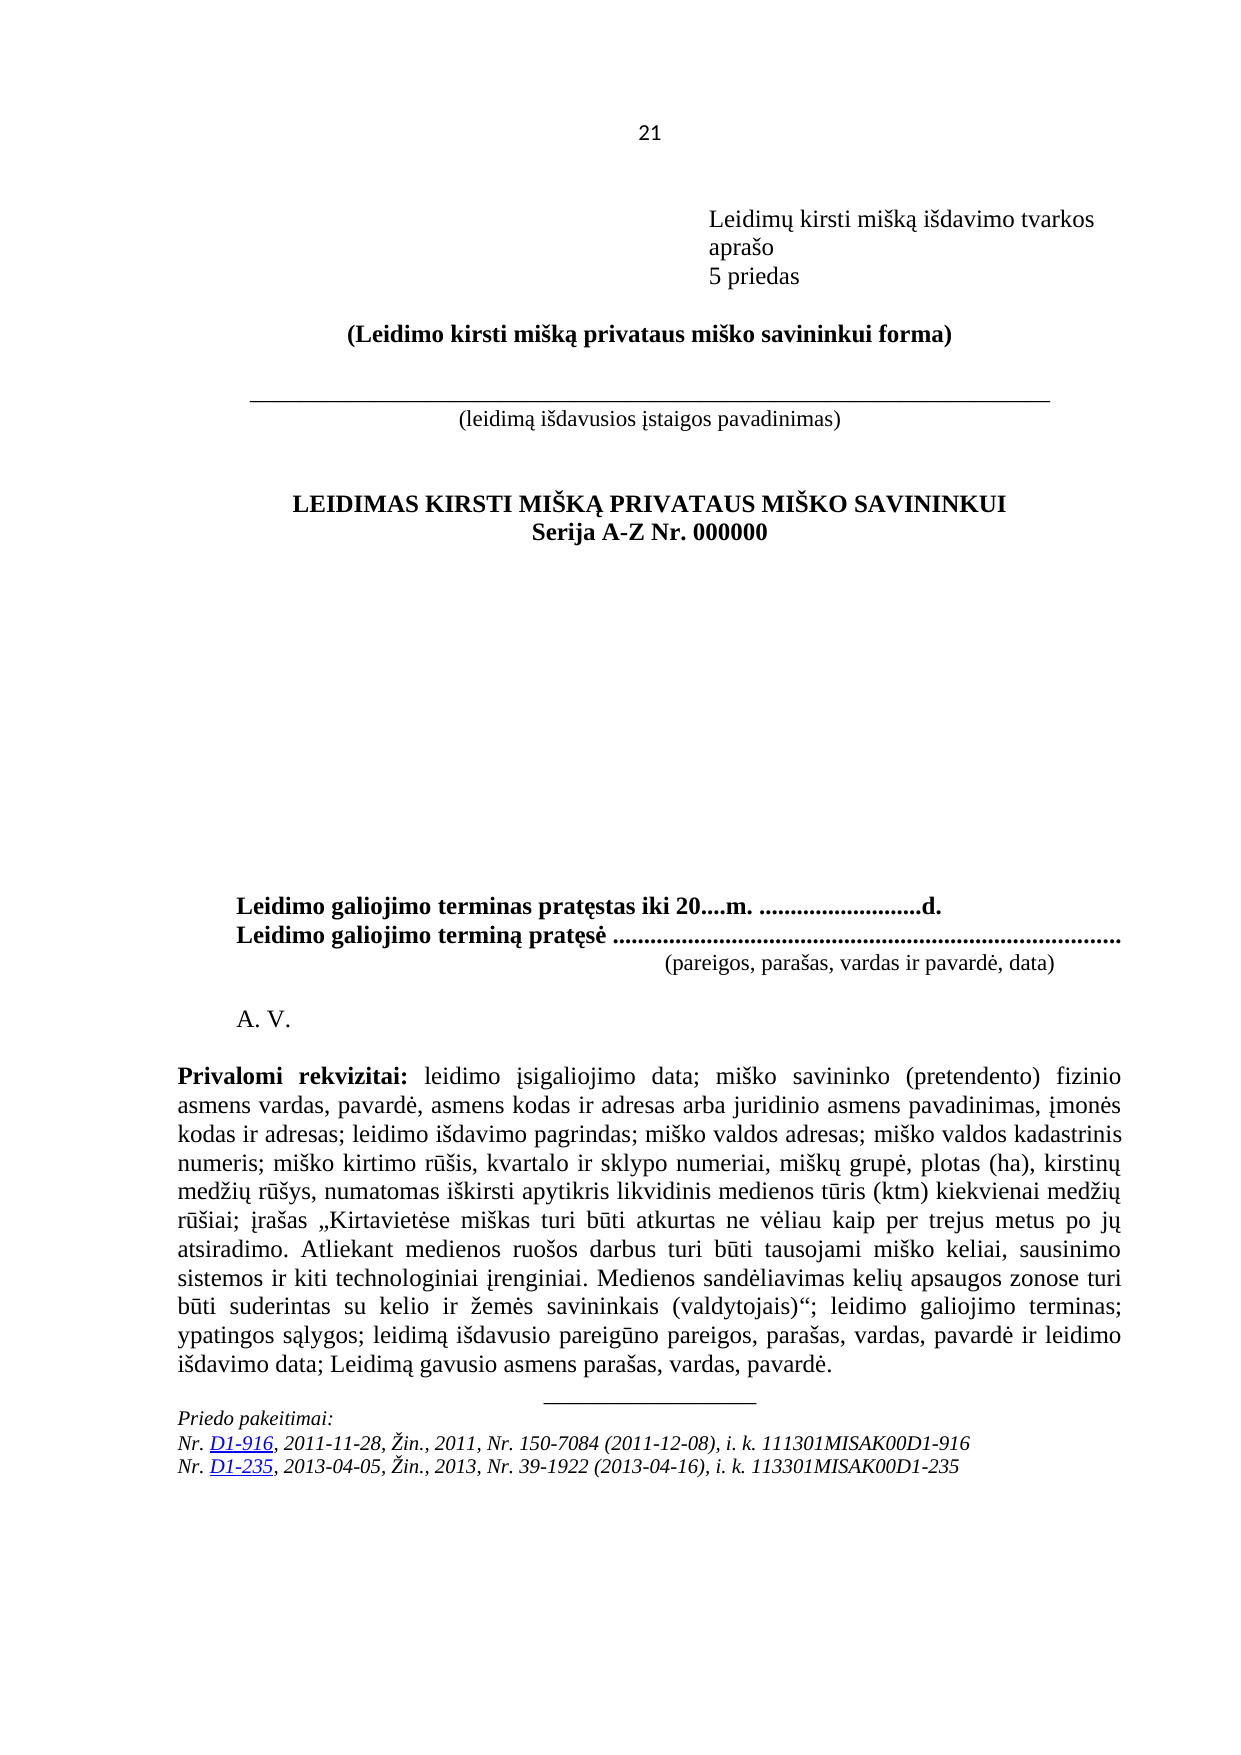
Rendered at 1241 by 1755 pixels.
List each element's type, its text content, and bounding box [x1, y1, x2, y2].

text Nr. D1-235, 2013-04-05, Žin., 2013, Nr. 39-1922 (2013-04-16), i. k. 113301MISAK00D1-235 [177, 1454, 1122, 1478]
text ________________________________________________________________ [177, 376, 1122, 405]
text Priedo pakeitimai: [177, 1406, 1122, 1430]
text Leidimų kirsti mišką išdavimo tvarkos [177, 204, 1122, 232]
text Privalomi rekvizitai: leidimo įsigaliojimo data; miško savininko (pretendento) fizinio asmens vardas, pavardė, asmens kodas ir adresas arba juridinio asmens pavadinimas, įmonės kodas ir adresas; leidimo išdavimo pagrindas; miško valdos adresas; miško valdos kadastrinis numeris; miško kirtimo rūšis, kvartalo ir sklypo numeriai, miškų grupė, plotas (ha), kirstinų medžių rūšys, numatomas iškirsti apytikris likvidinis medienos tūris (ktm) kiekvienai medžių rūšiai; įrašas „Kirtavietėse miškas turi būti atkurtas ne vėliau kaip per trejus metus po jų atsiradimo. Atliekant medienos ruošos darbus turi būti tausojami miško keliai, sausinimo sistemos ir kiti technologiniai įrenginiai. Medienos sandėliavimas kelių apsaugos zonose turi būti suderintas su kelio ir žemės savininkais (valdytojais)“; leidimo galiojimo terminas; ypatingos sąlygos; leidimą išdavusio pareigūno pareigos, parašas, vardas, pavardė ir leidimo išdavimo data; Leidimą gavusio asmens parašas, vardas, pavardė. [177, 1061, 1122, 1378]
text aprašo [177, 232, 1122, 261]
text LEIDIMAS KIRSTI MIŠKĄ PRIVATAUS MIŠKO SAVININKUI [177, 489, 1122, 517]
text 5 priedas [177, 261, 1122, 290]
text A. V. [177, 1004, 1122, 1033]
text Nr. D1-916, 2011-11-28, Žin., 2011, Nr. 150-7084 (2011-12-08), i. k. 111301MISAK00D1-916 [177, 1430, 1122, 1454]
text (pareigos, parašas, vardas ir pavardė, data) [590, 949, 1122, 975]
text Serija A-Z Nr. 000000 [177, 517, 1122, 546]
text (Leidimo kirsti mišką privataus miško savininkui forma) [177, 319, 1122, 347]
text _________________ [177, 1378, 1122, 1406]
text (leidimą išdavusios įstaigos pavadinimas) [177, 405, 1122, 431]
text Leidimo galiojimo terminą pratęsė [177, 920, 1122, 949]
text Leidimo galiojimo terminas pratęstas iki 20....m. ..........................d. [177, 891, 1122, 920]
